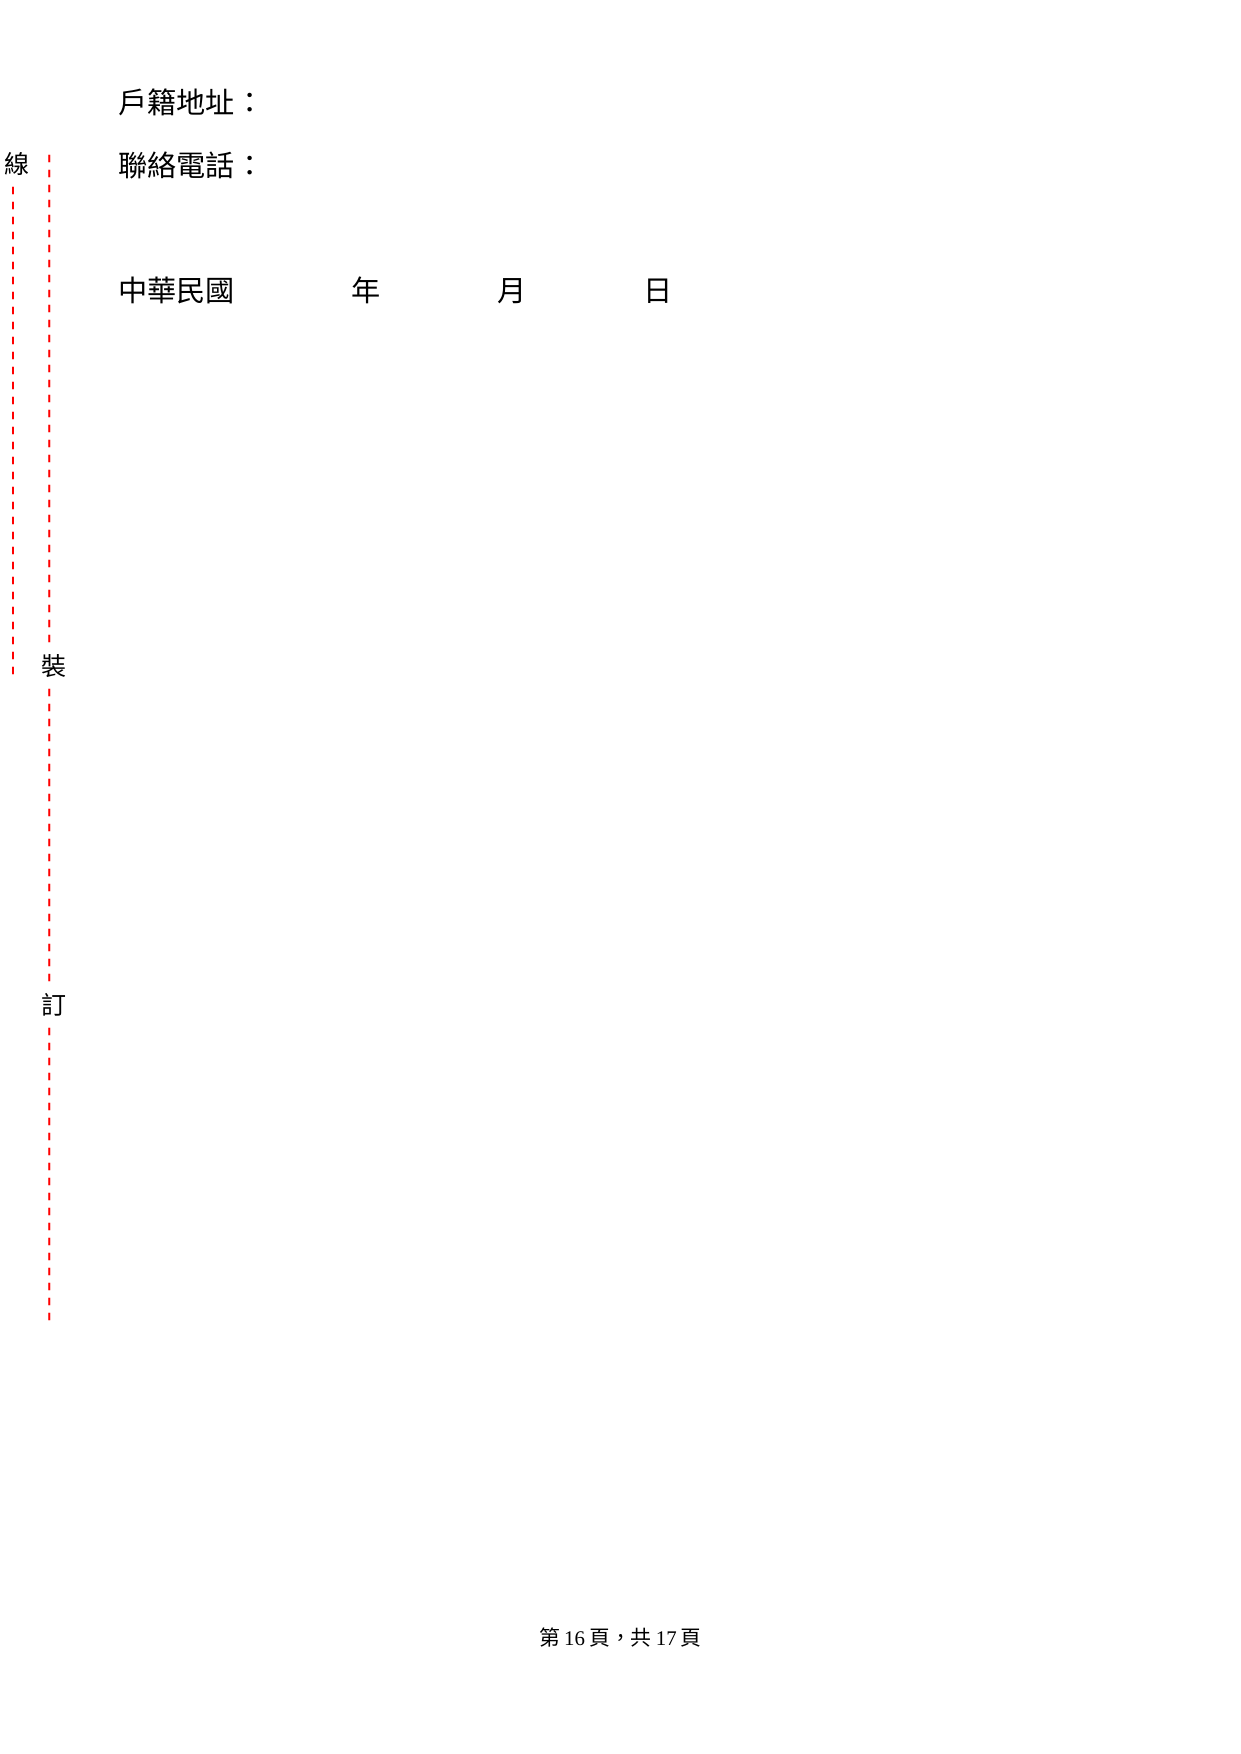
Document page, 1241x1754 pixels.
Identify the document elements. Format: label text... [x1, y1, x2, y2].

text 聯絡電話： [118, 136, 1122, 186]
text 中華民國 年 月 日 [118, 261, 1122, 311]
text 戶籍地址： [118, 74, 1122, 124]
